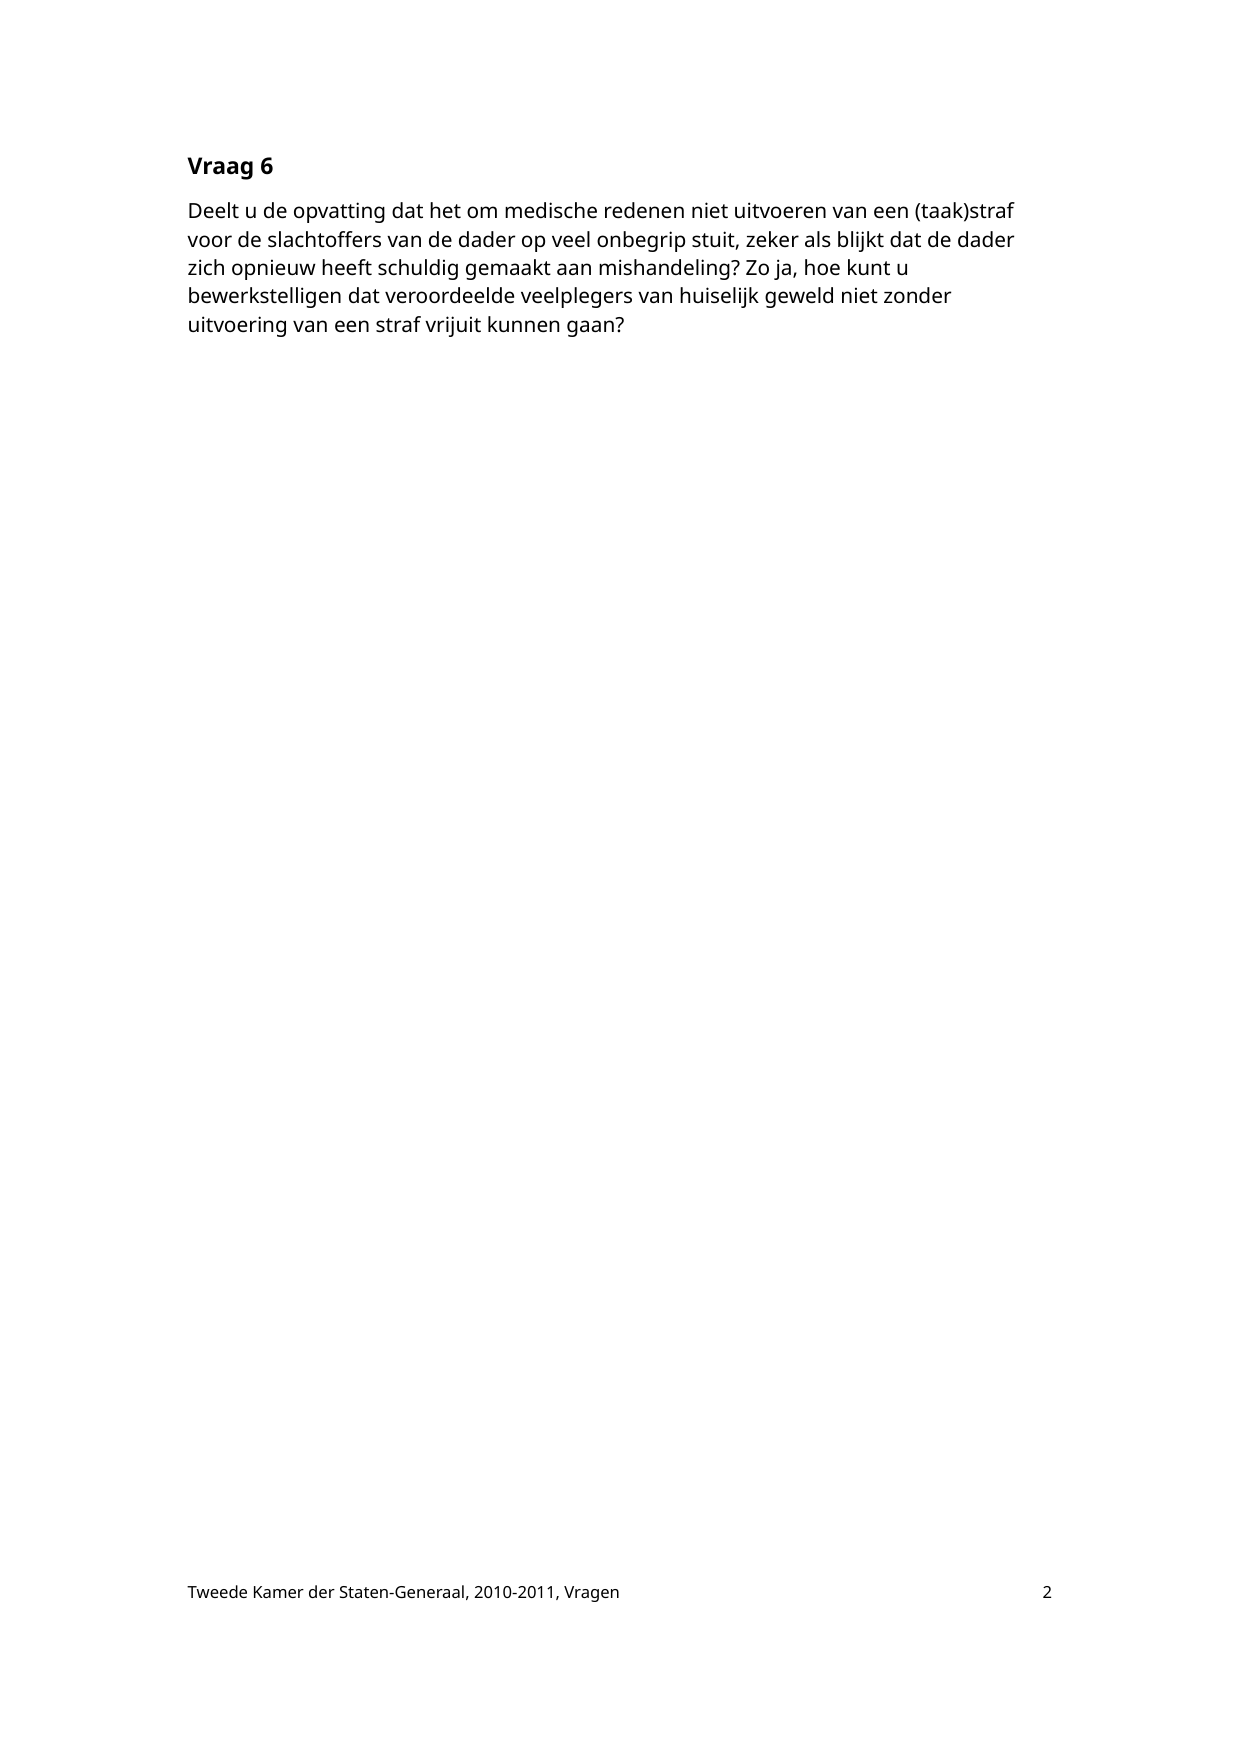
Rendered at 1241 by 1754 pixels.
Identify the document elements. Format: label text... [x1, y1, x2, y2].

text Deelt u de opvatting dat het om medische redenen niet uitvoeren van een (taak)straf voor de slachtoffers van de dader op veel onbegrip stuit, zeker als blijkt dat de dader zich opnieuw heeft schuldig gemaakt aan mishandeling? Zo ja, hoe kunt u bewerkstelligen dat veroordeelde veelplegers van huiselijk geweld niet zonder uitvoering van een straf vrijuit kunnen gaan? [187, 196, 1053, 338]
subtitle Vraag 6 [187, 150, 1053, 181]
